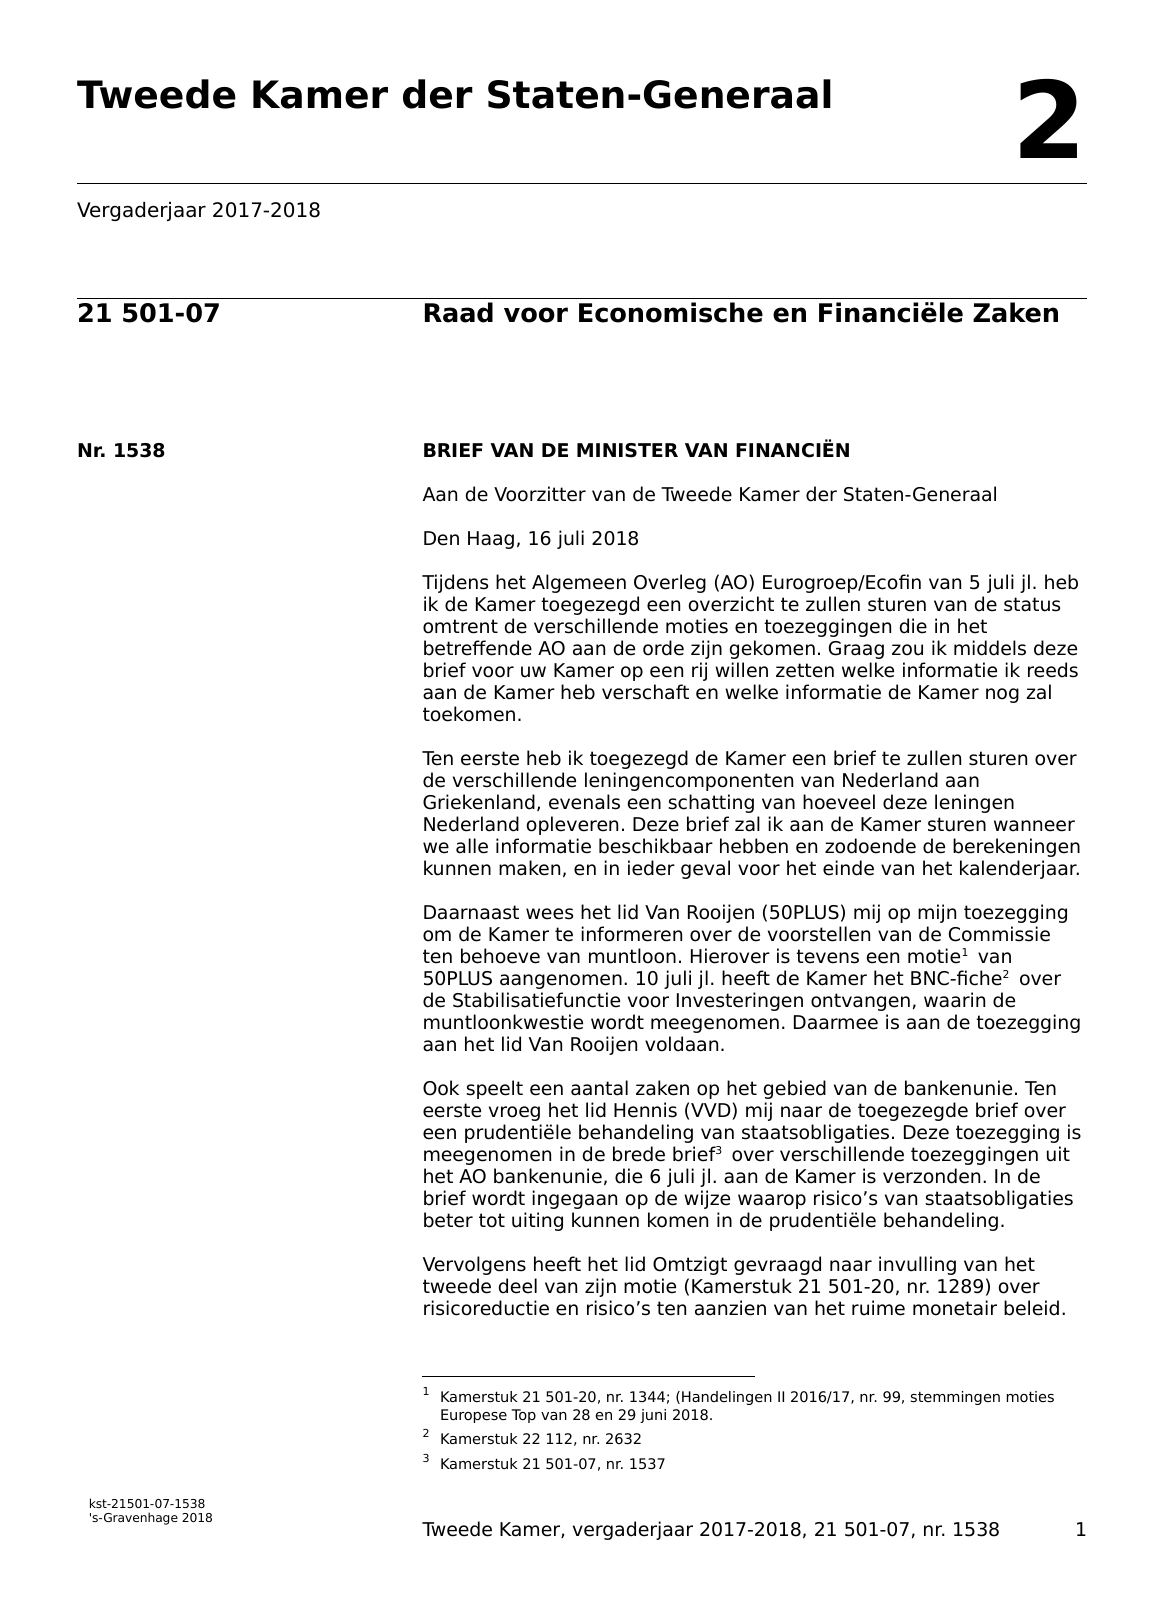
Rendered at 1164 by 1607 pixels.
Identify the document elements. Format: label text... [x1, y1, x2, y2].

text Kamerstuk 21 501-20, nr. 1344; (Handelingen II 2016/17, nr. 99, stemmingen moties Europese Top van 28 en 29 juni 2018. [422, 1385, 1087, 1424]
text kst-21501-07-1538 [88, 1497, 323, 1511]
text Den Haag, 16 juli 2018 [422, 528, 1087, 550]
text Aan de Voorzitter van de Tweede Kamer der Staten-Generaal [422, 484, 1087, 506]
text Ook speelt een aantal zaken op het gebied van de bankenunie. Ten eerste vroeg het lid Hennis (VVD) mij naar de toegezegde brief over een prudentiële behandeling van staatsobligaties. Deze toezegging is meegenomen in de brede brief over verschillende toezeggingen uit het AO bankenunie, die 6 juli jl. aan de Kamer is verzonden. In de brief wordt ingegaan op de wijze waarop risico’s van staatsobligaties beter tot uiting kunnen komen in de prudentiële behandeling. [422, 1078, 1087, 1232]
text Vervolgens heeft het lid Omtzigt gevraagd naar invulling van het tweede deel van zijn motie (Kamerstuk 21 501-20, nr. 1289) over risicoreductie en risico’s ten aanzien van het ruime monetair beleid. [422, 1254, 1087, 1320]
text Ten eerste heb ik toegezegd de Kamer een brief te zullen sturen over de verschillende leningencomponenten van Nederland aan Griekenland, evenals een schatting van hoeveel deze leningen Nederland opleveren. Deze brief zal ik aan de Kamer sturen wanneer we alle informatie beschikbaar hebben en zodoende de berekeningen kunnen maken, en in ieder geval voor het einde van het kalenderjaar. [422, 748, 1087, 880]
table_header 2 [886, 59, 1087, 183]
text Daarnaast wees het lid Van Rooijen (50PLUS) mij op mijn toezegging om de Kamer te informeren over de voorstellen van de Commissie ten behoeve van muntloon. Hierover is tevens een motie van 50PLUS aangenomen. 10 juli jl. heeft de Kamer het BNC-fiche over de Stabilisatiefunctie voor Investeringen ontvangen, waarin de muntloonkwestie wordt meegenomen. Daarmee is aan de toezegging aan het lid Van Rooijen voldaan. [422, 902, 1087, 1056]
text Kamerstuk 22 112, nr. 2632 [422, 1427, 1087, 1449]
table_cell Vergaderjaar 2017-2018 [77, 184, 1087, 298]
text 's-Gravenhage 2018 [88, 1511, 323, 1525]
text Kamerstuk 21 501-07, nr. 1537 [422, 1452, 1087, 1474]
subtitle Nr. 1538 BRIEF VAN DE MINISTER VAN FINANCIËN [77, 440, 1087, 462]
subtitle 21 501-07 Raad voor Economische en Financiële Zaken [77, 299, 1087, 329]
table_header Tweede Kamer der Staten-Generaal [77, 59, 886, 183]
text Tijdens het Algemeen Overleg (AO) Eurogroep/Ecofin van 5 juli jl. heb ik de Kamer toegezegd een overzicht te zullen sturen van de status omtrent de verschillende moties en toezeggingen die in het betreffende AO aan de orde zijn gekomen. Graag zou ik middels deze brief voor uw Kamer op een rij willen zetten welke informatie ik reeds aan de Kamer heb verschaft en welke informatie de Kamer nog zal toekomen. [422, 572, 1087, 726]
